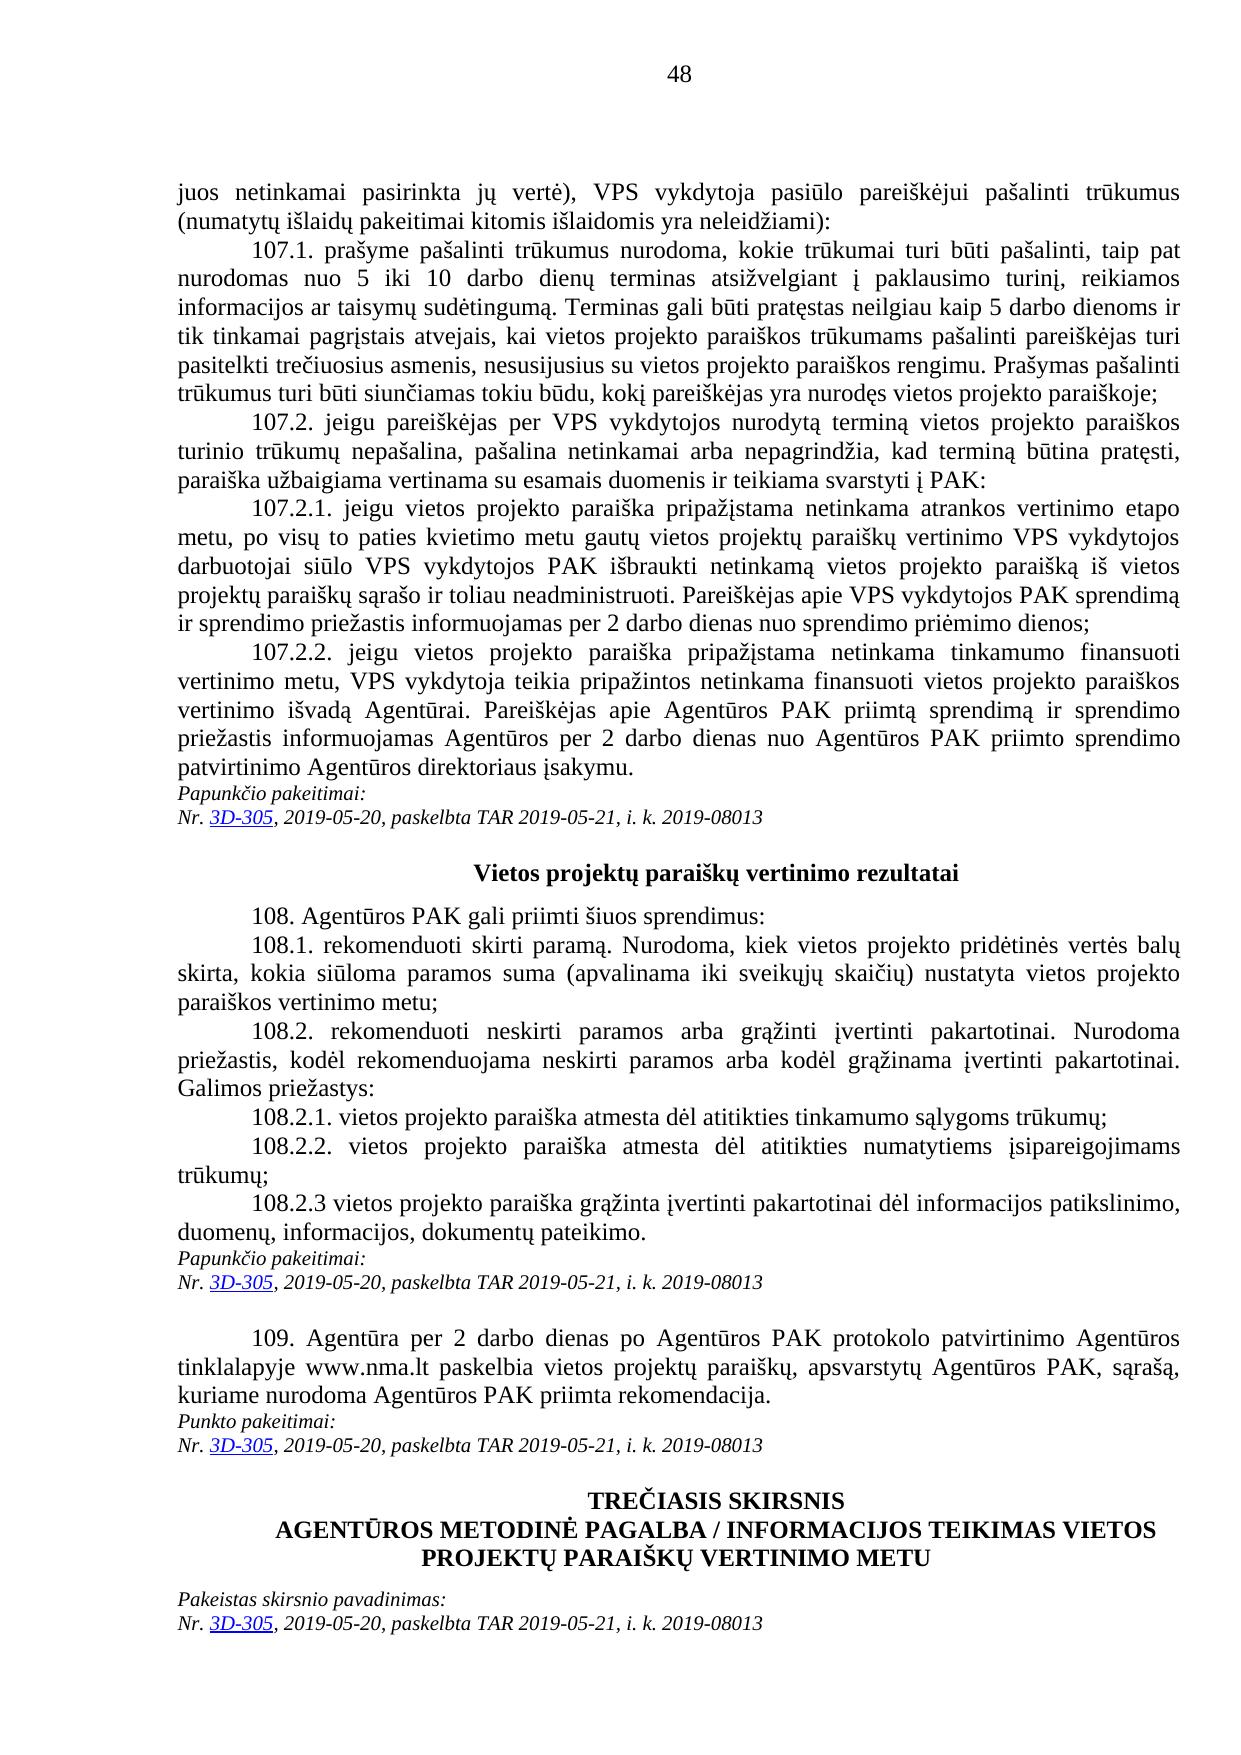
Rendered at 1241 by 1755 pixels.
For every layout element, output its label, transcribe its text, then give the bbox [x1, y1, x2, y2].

text TREČIASIS SKIRSNIS [177, 1486, 1181, 1515]
text Papunkčio pakeitimai: [177, 1246, 1181, 1270]
text Pakeistas skirsnio pavadinimas: [177, 1587, 1181, 1611]
text Punkto pakeitimai: [177, 1409, 1181, 1433]
text 109. Agentūra per 2 darbo dienas po Agentūros PAK protokolo patvirtinimo Agentūros tinklalapyje www.nma.lt paskelbia vietos projektų paraiškų, apsvarstytų Agentūros PAK, sąrašą, kuriame nurodoma Agentūros PAK priimta rekomendacija. [177, 1323, 1181, 1409]
text 108.2.1. vietos projekto paraiška atmesta dėl atitikties tinkamumo sąlygoms trūkumų; [177, 1102, 1181, 1131]
text AGENTŪROS METODINĖ PAGALBA / INFORMACIJOS TEIKIMAS VIETOS PROJEKTŲ PARAIŠKŲ VERTINIMO METU [177, 1515, 1181, 1572]
text Nr. 3D-305, 2019-05-20, paskelbta TAR 2019-05-21, i. k. 2019-08013 [177, 1611, 1181, 1635]
text 108.2. rekomenduoti neskirti paramos arba grąžinti įvertinti pakartotinai. Nurodoma priežastis, kodėl rekomenduojama neskirti paramos arba kodėl grąžinama įvertinti pakartotinai. Galimos priežastys: [177, 1016, 1181, 1102]
text Vietos projektų paraiškų vertinimo rezultatai [177, 858, 1181, 887]
text 108. Agentūros PAK gali priimti šiuos sprendimus: [177, 901, 1181, 930]
text Nr. 3D-305, 2019-05-20, paskelbta TAR 2019-05-21, i. k. 2019-08013 [177, 805, 1181, 829]
text 107.1. prašyme pašalinti trūkumus nurodoma, kokie trūkumai turi būti pašalinti, taip pat nurodomas nuo 5 iki 10 darbo dienų terminas atsižvelgiant į paklausimo turinį, reikiamos informacijos ar taisymų sudėtingumą. Terminas gali būti pratęstas neilgiau kaip 5 darbo dienoms ir tik tinkamai pagrįstais atvejais, kai vietos projekto paraiškos trūkumams pašalinti pareiškėjas turi pasitelkti trečiuosius asmenis, nesusijusius su vietos projekto paraiškos rengimu. Prašymas pašalinti trūkumus turi būti siunčiamas tokiu būdu, kokį pareiškėjas yra nurodęs vietos projekto paraiškoje; [177, 235, 1181, 407]
text 108.2.3 vietos projekto paraiška grąžinta įvertinti pakartotinai dėl informacijos patikslinimo, duomenų, informacijos, dokumentų pateikimo. [177, 1188, 1181, 1246]
text 107.2.2. jeigu vietos projekto paraiška pripažįstama netinkama tinkamumo finansuoti vertinimo metu, VPS vykdytoja teikia pripažintos netinkama finansuoti vietos projekto paraiškos vertinimo išvadą Agentūrai. Pareiškėjas apie Agentūros PAK priimtą sprendimą ir sprendimo priežastis informuojamas Agentūros per 2 darbo dienas nuo Agentūros PAK priimto sprendimo patvirtinimo Agentūros direktoriaus įsakymu. [177, 637, 1181, 781]
text Papunkčio pakeitimai: [177, 781, 1181, 805]
text 107.2.1. jeigu vietos projekto paraiška pripažįstama netinkama atrankos vertinimo etapo metu, po visų to paties kvietimo metu gautų vietos projektų paraiškų vertinimo VPS vykdytojos darbuotojai siūlo VPS vykdytojos PAK išbraukti netinkamą vietos projekto paraišką iš vietos projektų paraiškų sąrašo ir toliau neadministruoti. Pareiškėjas apie VPS vykdytojos PAK sprendimą ir sprendimo priežastis informuojamas per 2 darbo dienas nuo sprendimo priėmimo dienos; [177, 493, 1181, 637]
text 108.2.2. vietos projekto paraiška atmesta dėl atitikties numatytiems įsipareigojimams trūkumų; [177, 1131, 1181, 1188]
text 108.1. rekomenduoti skirti paramą. Nurodoma, kiek vietos projekto pridėtinės vertės balų skirta, kokia siūloma paramos suma (apvalinama iki sveikųjų skaičių) nustatyta vietos projekto paraiškos vertinimo metu; [177, 930, 1181, 1016]
text Nr. 3D-305, 2019-05-20, paskelbta TAR 2019-05-21, i. k. 2019-08013 [177, 1433, 1181, 1457]
text 107.2. jeigu pareiškėjas per VPS vykdytojos nurodytą terminą vietos projekto paraiškos turinio trūkumų nepašalina, pašalina netinkamai arba nepagrindžia, kad terminą būtina pratęsti, paraiška užbaigiama vertinama su esamais duomenis ir teikiama svarstyti į PAK: [177, 407, 1181, 493]
text Nr. 3D-305, 2019-05-20, paskelbta TAR 2019-05-21, i. k. 2019-08013 [177, 1270, 1181, 1294]
text juos netinkamai pasirinkta jų vertė), VPS vykdytoja pasiūlo pareiškėjui pašalinti trūkumus (numatytų išlaidų pakeitimai kitomis išlaidomis yra neleidžiami): [177, 177, 1181, 235]
